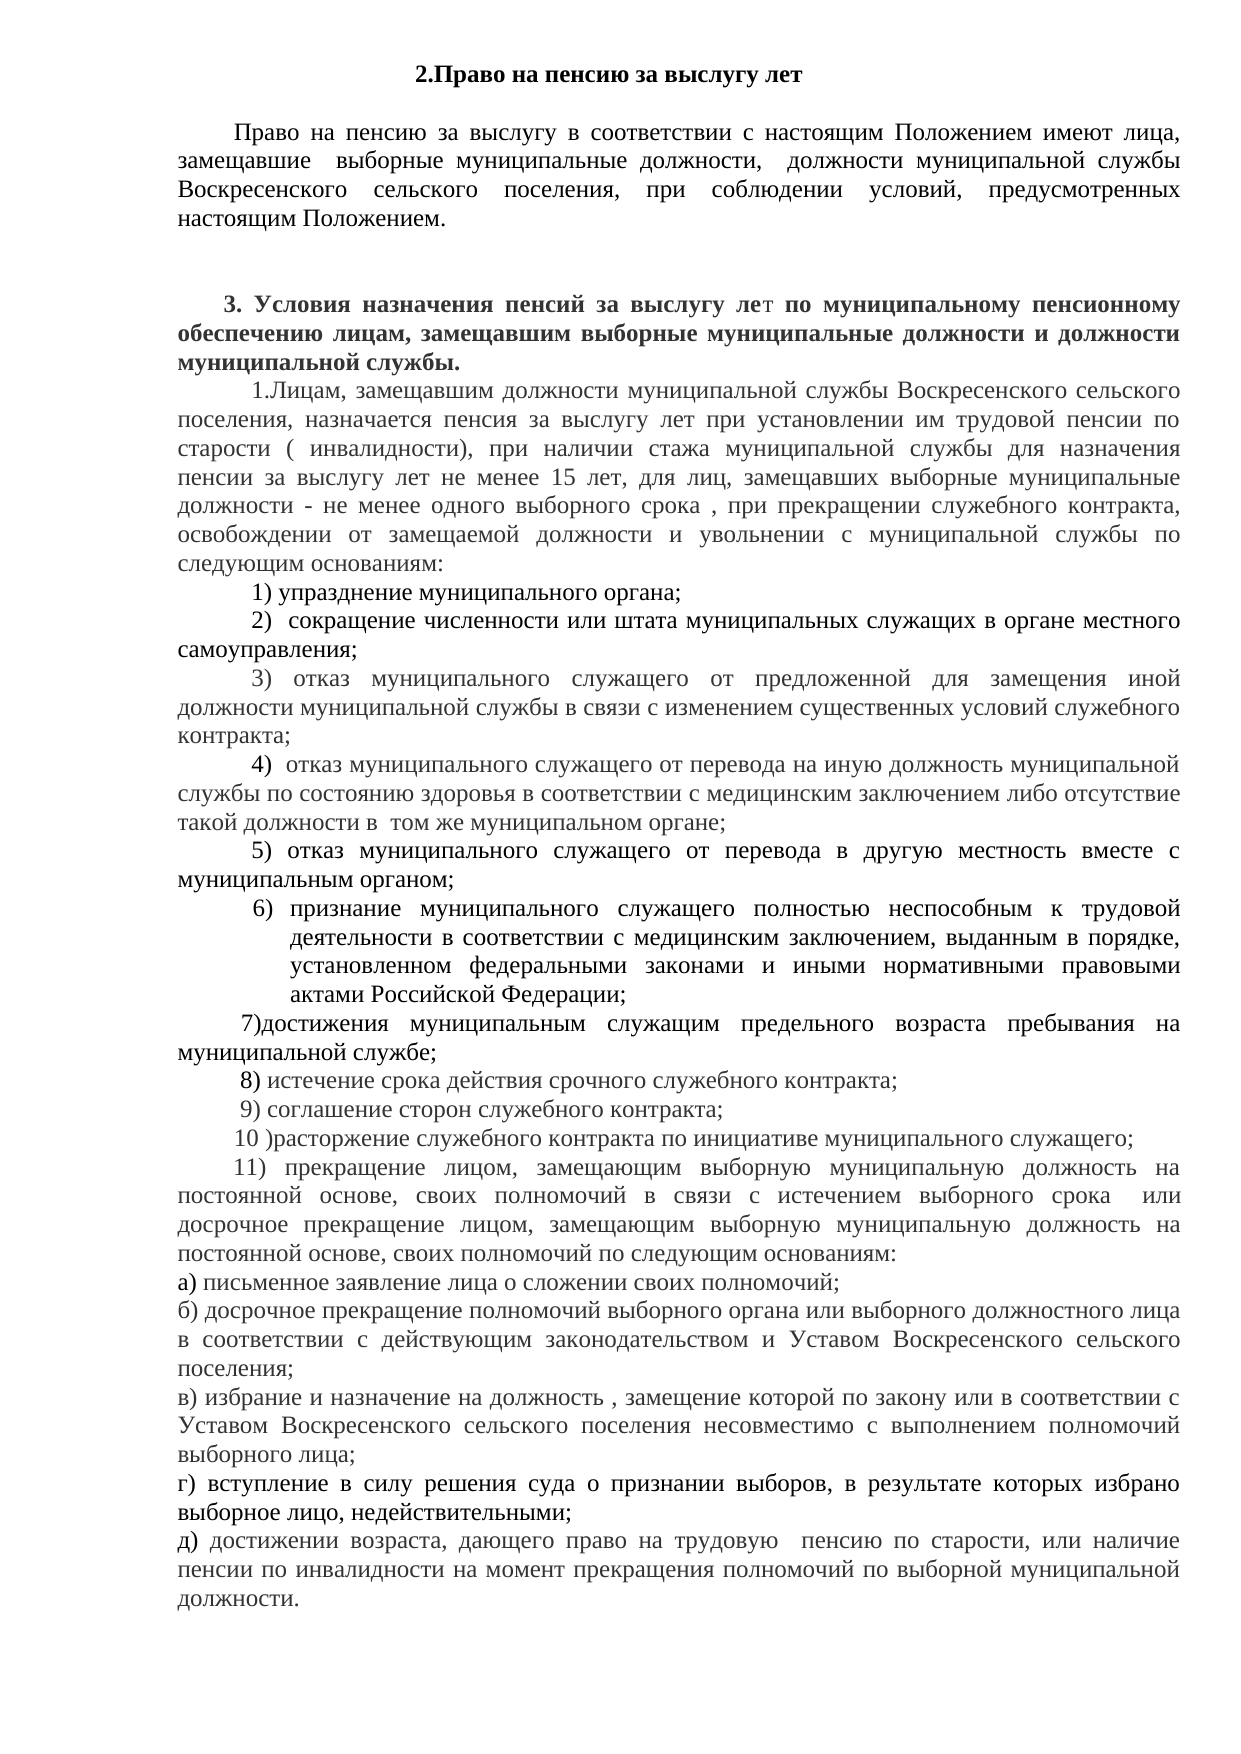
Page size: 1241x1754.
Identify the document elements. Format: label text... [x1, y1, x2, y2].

text б) досрочное прекращение полномочий выборного органа или выборного должностного лица в соответствии с действующим законодательством и Уставом Воскресенского сельского поселения; [177, 1295, 1181, 1382]
text 7)достижения муниципальным служащим предельного возраста пребывания на муниципальной службе; [177, 1008, 1181, 1065]
text 10 )расторжение служебного контракта по инициативе муниципального служащего; [177, 1123, 1181, 1152]
text 3. Условия назначения пенсий за выслугу лет по муниципальному пенсионному обеспечению лицам, замещавшим выборные муниципальные должности и должности муниципальной службы. [177, 289, 1181, 375]
text г) вступление в силу решения суда о признании выборов, в результате которых избрано выборное лицо, недействительными; [177, 1468, 1181, 1525]
text 5) отказ муниципального служащего от перевода в другую местность вместе с муниципальным органом; [177, 835, 1181, 893]
text 9) соглашение сторон служебного контракта; [177, 1094, 1181, 1123]
text 11) прекращение лицом, замещающим выборную муниципальную должность на постоянной основе, своих полномочий в связи с истечением выборного срока или досрочное прекращение лицом, замещающим выборную муниципальную должность на постоянной основе, своих полномочий по следующим основаниям: [177, 1152, 1181, 1267]
text 1.Лицам, замещавшим должности муниципальной службы Воскресенского сельского поселения, назначается пенсия за выслугу лет при установлении им трудовой пенсии по старости ( инвалидности), при наличии стажа муниципальной службы для назначения пенсии за выслугу лет не менее 15 лет, для лиц, замещавших выборные муниципальные должности - не менее одного выборного срока , при прекращении служебного контракта, освобождении от замещаемой должности и увольнении с муниципальной службы по следующим основаниям: [177, 375, 1181, 577]
text 1) упразднение муниципального органа; [177, 577, 1181, 605]
list признание муниципального служащего полностью неспособным к трудовой деятельности в соответствии с медицинским заключением, выданным в порядке, установленном федеральными законами и иными нормативными правовыми актами Российской Федерации; [252, 893, 1181, 1008]
text 8) истечение срока действия срочного служебного контракта; [177, 1065, 1181, 1094]
text а) письменное заявление лица о сложении своих полномочий; [177, 1267, 1181, 1295]
text 3) отказ муниципального служащего от предложенной для замещения иной должности муниципальной службы в связи с изменением существенных условий служебного контракта; [177, 663, 1181, 749]
text 2.Право на пенсию за выслугу лет [177, 59, 1181, 88]
text Право на пенсию за выслугу в соответствии с настоящим Положением имеют лица, замещавшие выборные муниципальные должности, должности муниципальной службы Воскресенского сельского поселения, при соблюдении условий, предусмотренных настоящим Положением. [177, 117, 1181, 232]
text в) избрание и назначение на должность , замещение которой по закону или в соответствии с Уставом Воскресенского сельского поселения несовместимо с выполнением полномочий выборного лица; [177, 1382, 1181, 1468]
text 4) отказ муниципального служащего от перевода на иную должность муниципальной службы по состоянию здоровья в соответствии с медицинским заключением либо отсутствие такой должности в том же муниципальном органе; [177, 749, 1181, 835]
text 2) сокращение численности или штата муниципальных служащих в органе местного самоуправления; [177, 605, 1181, 663]
text д) достижении возраста, дающего право на трудовую пенсию по старости, или наличие пенсии по инвалидности на момент прекращения полномочий по выборной муниципальной должности. [177, 1525, 1181, 1612]
